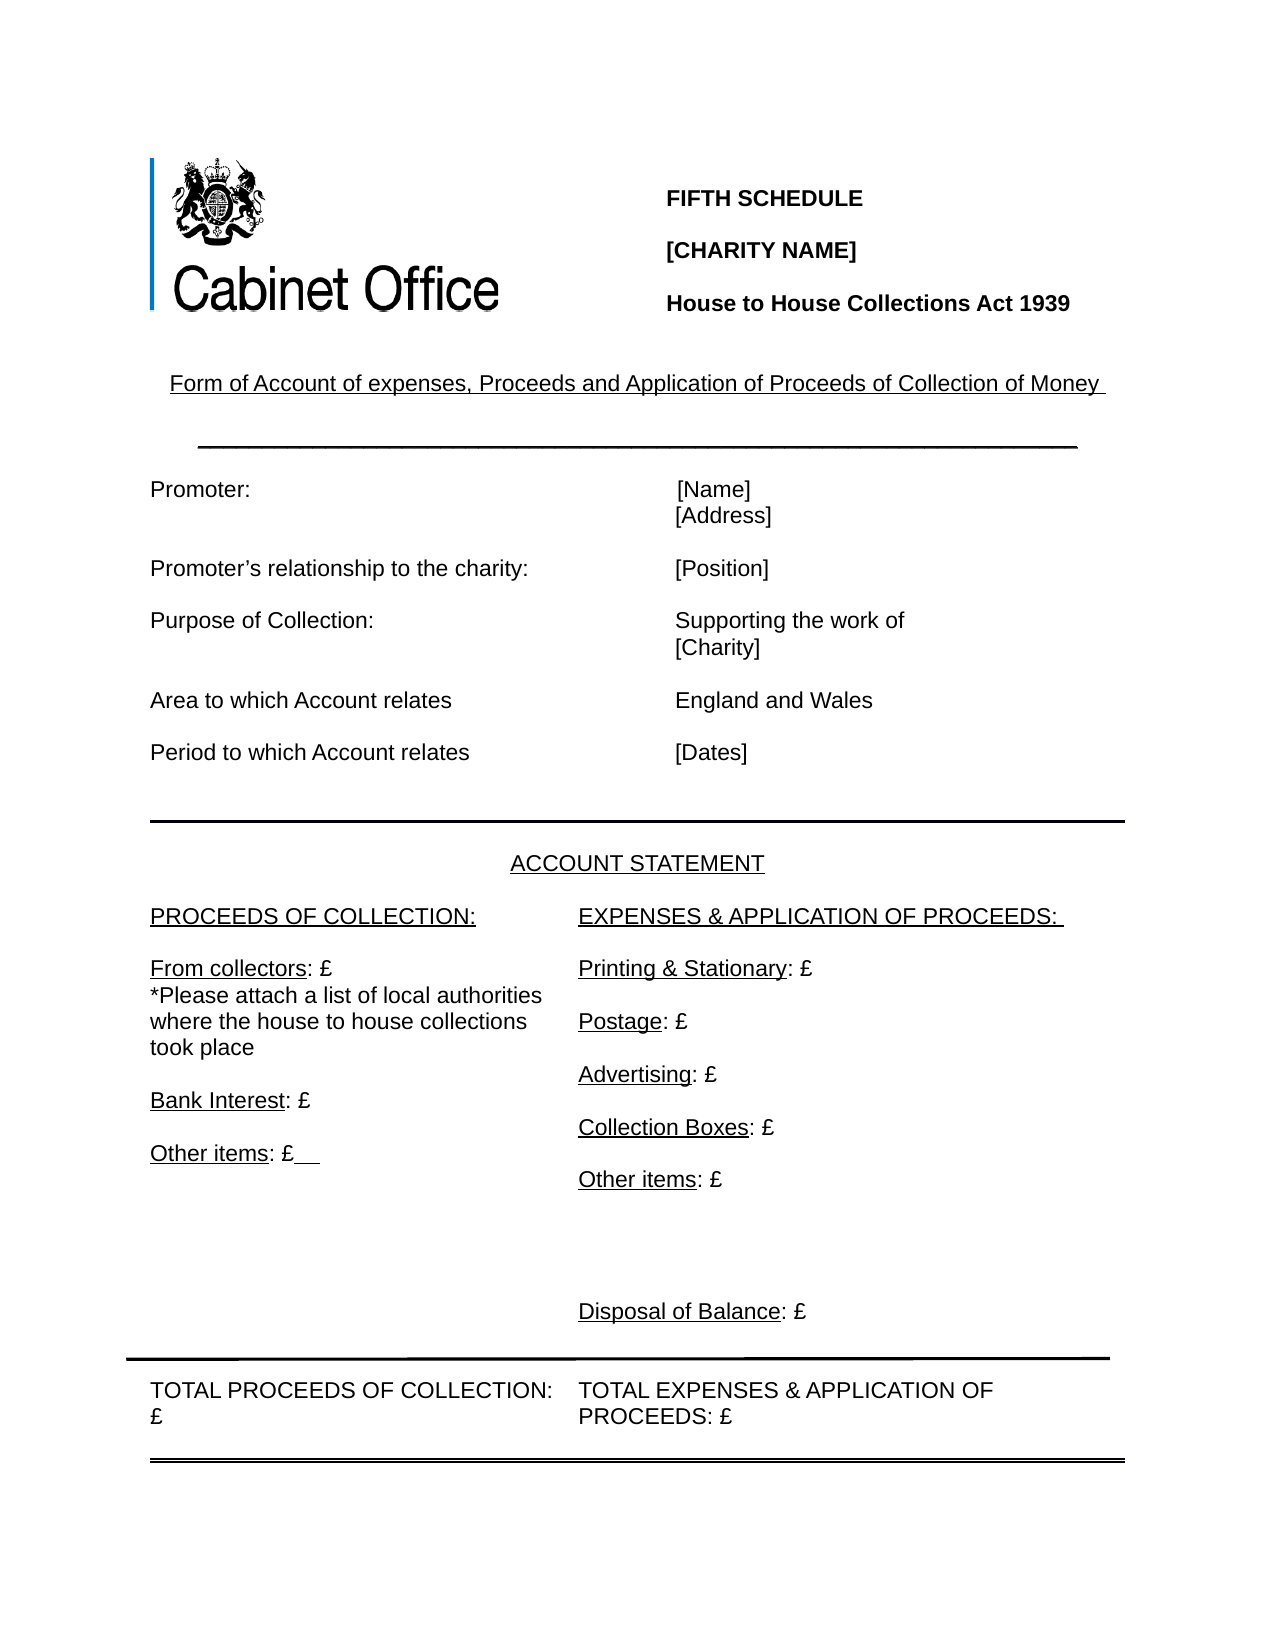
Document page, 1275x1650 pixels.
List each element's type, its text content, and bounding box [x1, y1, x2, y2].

text [Charity] [150, 634, 1125, 660]
table_header EXPENSES & APPLICATION OF PROCEEDS: [567, 903, 1113, 955]
picture [149, 158, 499, 312]
table_cell TOTAL PROCEEDS OF COLLECTION: £ [139, 1377, 567, 1430]
table_header [139, 132, 654, 317]
text Promoter: [Name] [150, 476, 1125, 502]
table_header FIFTH SCHEDULE [CHARITY NAME] House to House Collections Act 1939 [655, 132, 1141, 317]
table_cell TOTAL EXPENSES & APPLICATION OF PROCEEDS: £ [567, 1377, 1113, 1430]
text ACCOUNT STATEMENT [150, 850, 1125, 876]
text Period to which Account relates [Dates] [150, 739, 1125, 766]
table_cell Disposal of Balance: £ [567, 1298, 1113, 1377]
table_cell [139, 1298, 567, 1357]
text [Address] [150, 502, 1125, 528]
text Purpose of Collection: Supporting the work of [150, 607, 1125, 634]
text Form of Account of expenses, Proceeds and Application of Proceeds of Collection of Money [150, 370, 1125, 397]
text Promoter’s relationship to the charity: [Position] [150, 555, 1125, 581]
table_cell Printing & Stationary: £ Postage: £ Advertising: £ Collection Boxes: £ Other items: £ [567, 955, 1113, 1298]
table_cell [139, 1361, 567, 1377]
text Area to which Account relates England and Wales [150, 687, 1125, 713]
table_cell From collectors: £ [139, 955, 567, 982]
table_cell *Please attach a list of local authorities where the house to house collections took place Bank Interest: £ Other items: £ [139, 982, 567, 1298]
text _____________________________________________________________________ [150, 423, 1125, 449]
table_header PROCEEDS OF COLLECTION: [139, 903, 567, 955]
